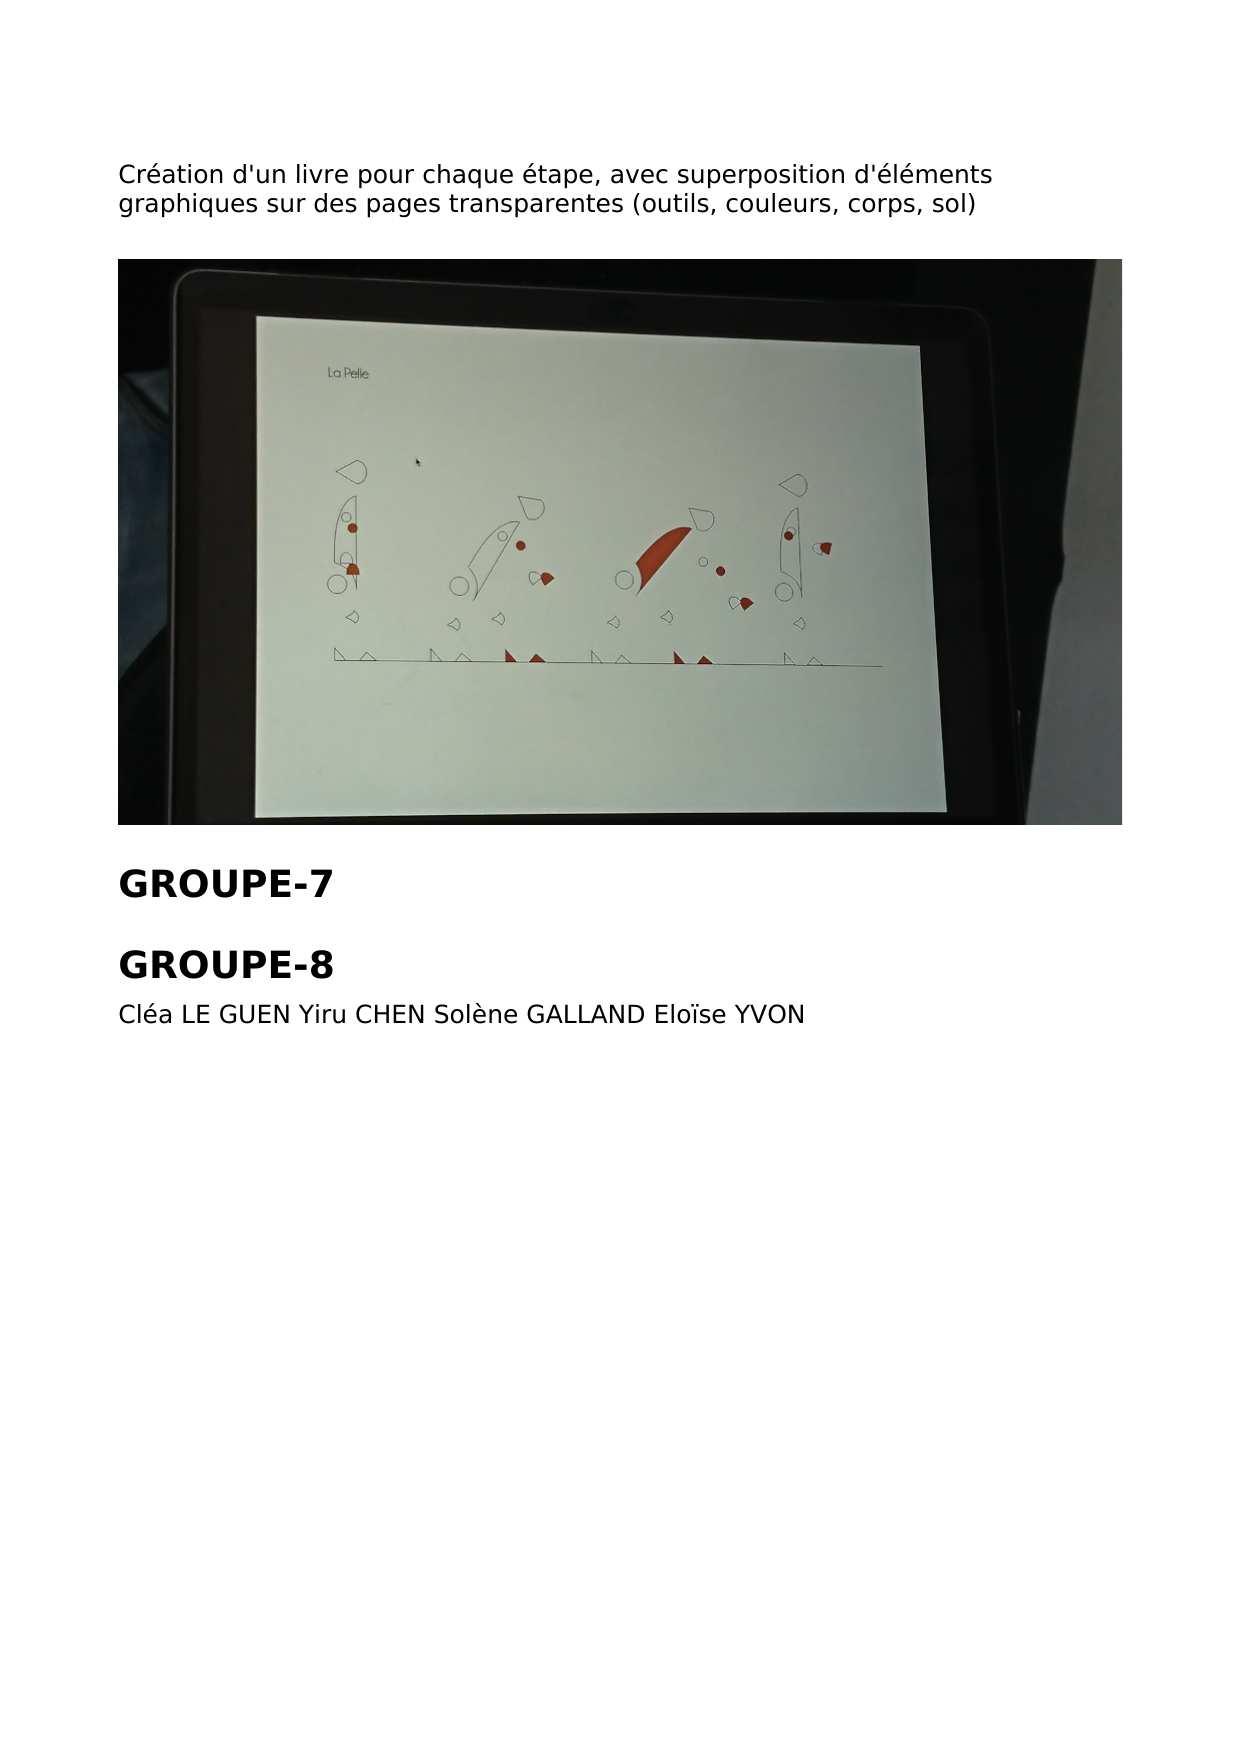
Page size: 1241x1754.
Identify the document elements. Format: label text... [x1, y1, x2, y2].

subtitle GROUPE-7 [118, 862, 1122, 906]
picture [118, 259, 1123, 825]
text Création d'un livre pour chaque étape, avec superposition d'éléments graphiques sur des pages transparentes (outils, couleurs, corps, sol) [118, 160, 1122, 247]
text [118, 118, 1122, 147]
subtitle GROUPE-8 [118, 944, 1122, 987]
text Cléa LE GUEN Yiru CHEN Solène GALLAND Eloïse YVON [118, 1000, 1122, 1029]
